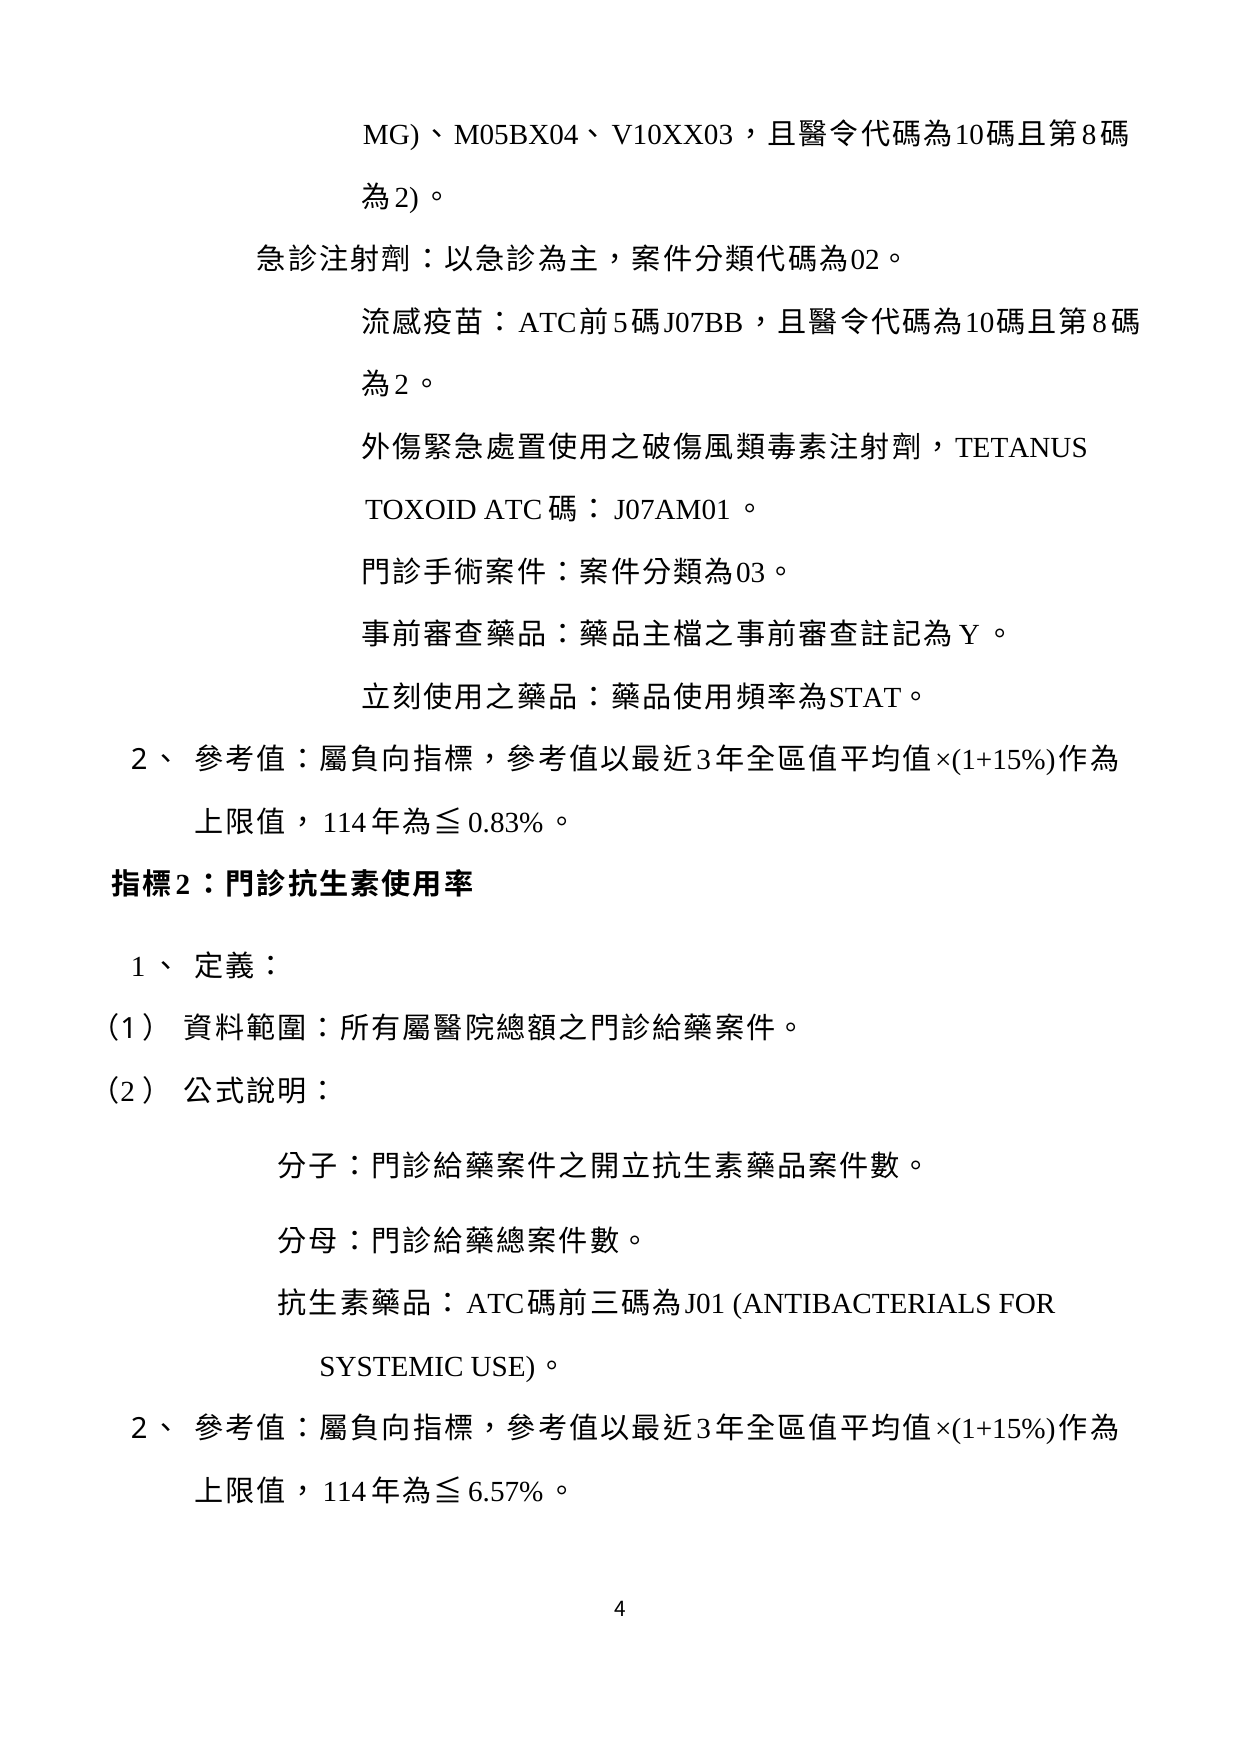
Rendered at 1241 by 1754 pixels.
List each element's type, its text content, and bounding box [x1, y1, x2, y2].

text 急診注射劑：以急診為主，案件分類代碼為02。 [251, 215, 1145, 278]
text 事前審查藥品：藥品主檔之事前審查註記為Y。 [353, 590, 1145, 653]
text 抗生素藥品：ATC碼前三碼為J01 (ANTIBACTERIALS FOR SYSTEMIC USE)。 [266, 1259, 1145, 1384]
text 指標2：門診抗生素使用率 [100, 840, 1151, 903]
list 公式說明： [89, 1047, 1145, 1109]
list 資料範圍：所有屬醫院總額之門診給藥案件。 [89, 984, 1145, 1047]
text 分母：門診給藥總案件數。 [266, 1197, 1145, 1259]
text 門診手術案件：案件分類為03。 [353, 528, 1145, 590]
text 外傷緊急處置使用之破傷風類毒素注射劑，TETANUS TOXOID ATC碼：J07AM01。 [353, 403, 1145, 528]
text 分子：門診給藥案件之開立抗生素藥品案件數。 [266, 1122, 1145, 1184]
text 立刻使用之藥品：藥品使用頻率為STAT。 [353, 653, 1145, 715]
list 定義： [125, 922, 1145, 984]
list 參考值：屬負向指標，參考值以最近3年全區值平均值×(1+15%)作為上限值，114年為≦0.83%。 [125, 715, 1145, 840]
list 參考值：屬負向指標，參考值以最近3年全區值平均值×(1+15%)作為上限值，114年為≦6.57%。 [125, 1384, 1145, 1509]
text 流感疫苗：ATC前5碼J07BB，且醫令代碼為10碼且第8碼為2。 [353, 278, 1145, 403]
text MG)、M05BX04、V10XX03，且醫令代碼為10碼且第8碼為2)。 [353, 90, 1145, 215]
